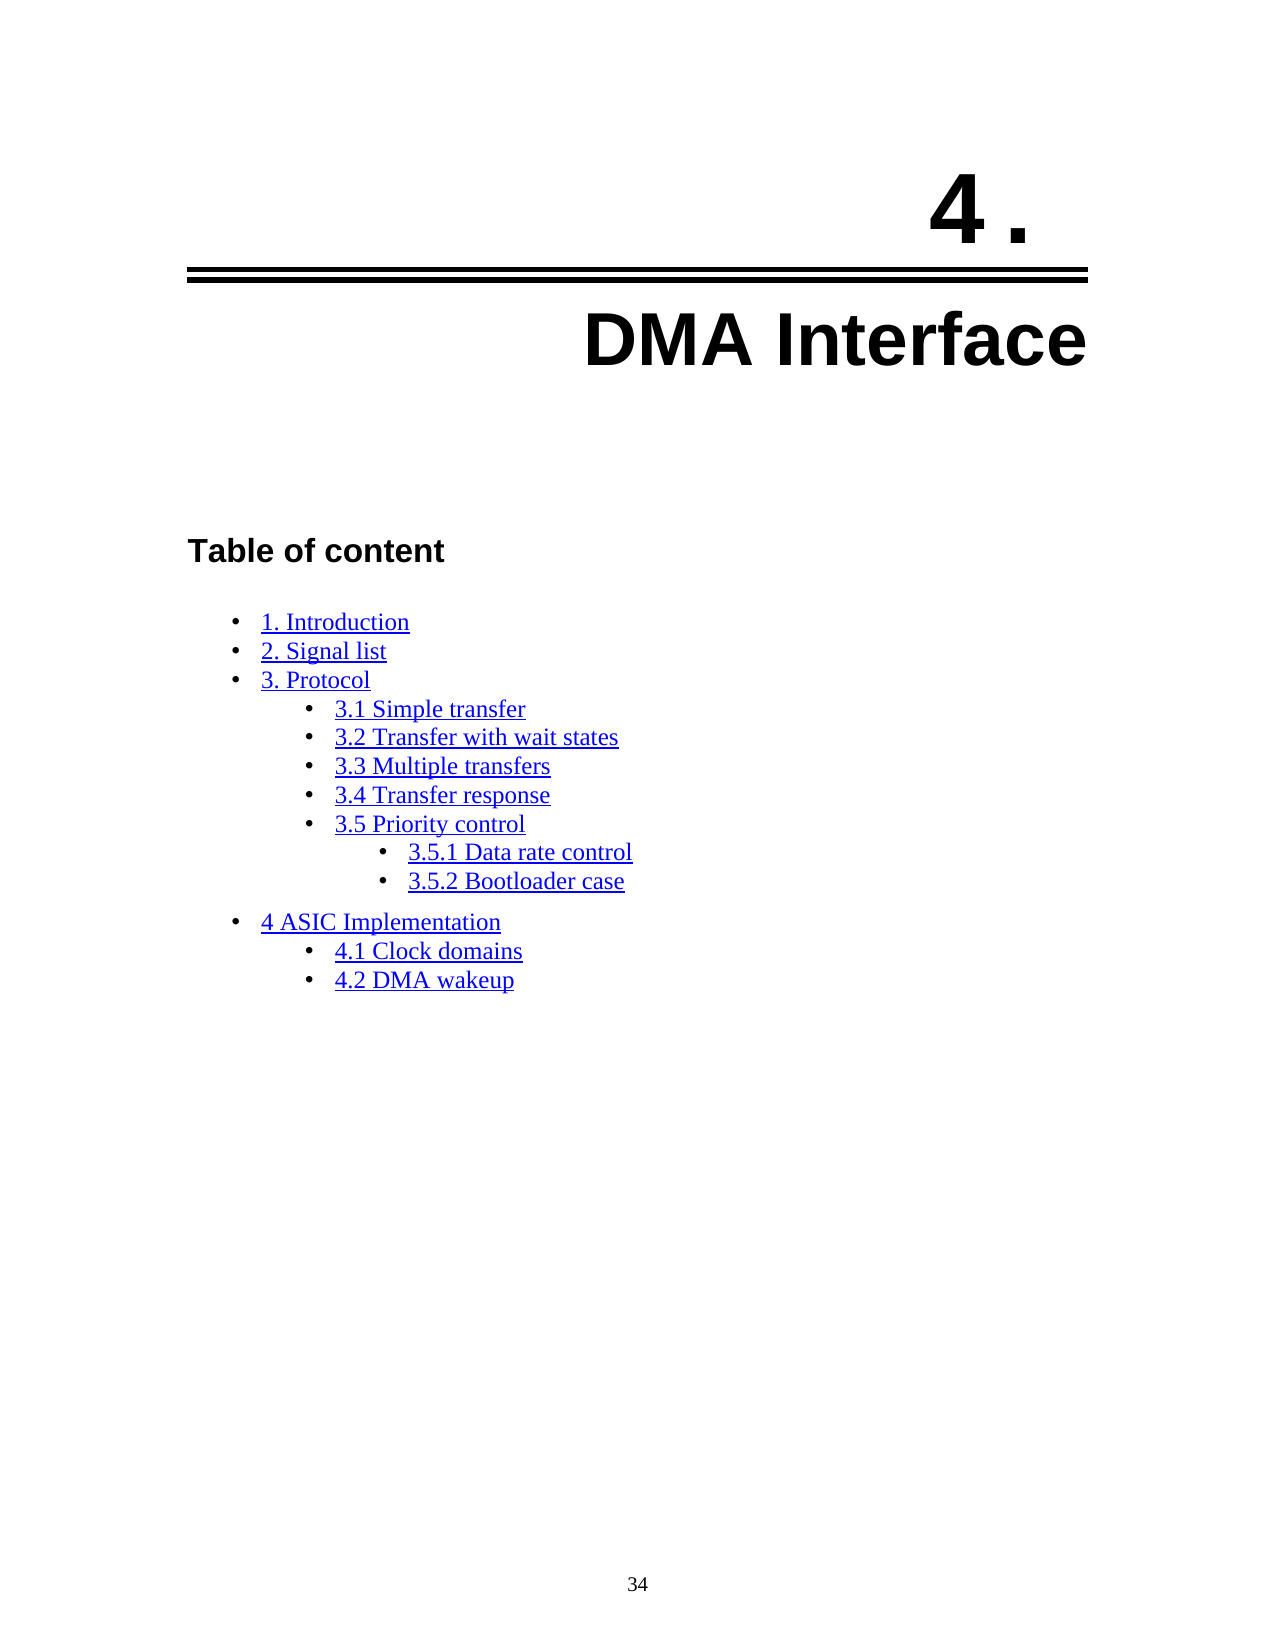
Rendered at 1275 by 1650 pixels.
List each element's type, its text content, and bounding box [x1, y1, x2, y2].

subtitle DMA Interface [187, 295, 1088, 381]
list 3.4 Transfer response [305, 780, 1088, 809]
list 4.1 Clock domains [305, 936, 1088, 965]
list 2. Signal list [231, 636, 1088, 665]
list 3.5.2 Bootloader case [379, 866, 1088, 895]
list 3.1 Simple transfer [305, 694, 1088, 722]
subtitle Table of content [187, 531, 1088, 570]
list 1. Introduction [231, 607, 1088, 636]
list 3. Protocol [231, 665, 1088, 694]
subtitle . [187, 150, 1088, 267]
list 3.3 Multiple transfers [305, 751, 1088, 780]
list 3.5 Priority control [305, 809, 1088, 837]
list 4 ASIC Implementation [231, 907, 1088, 936]
list 3.2 Transfer with wait states [305, 722, 1088, 751]
list 3.5.1 Data rate control [379, 837, 1088, 866]
list 4.2 DMA wakeup [305, 965, 1088, 994]
subtitle [187, 272, 1088, 277]
